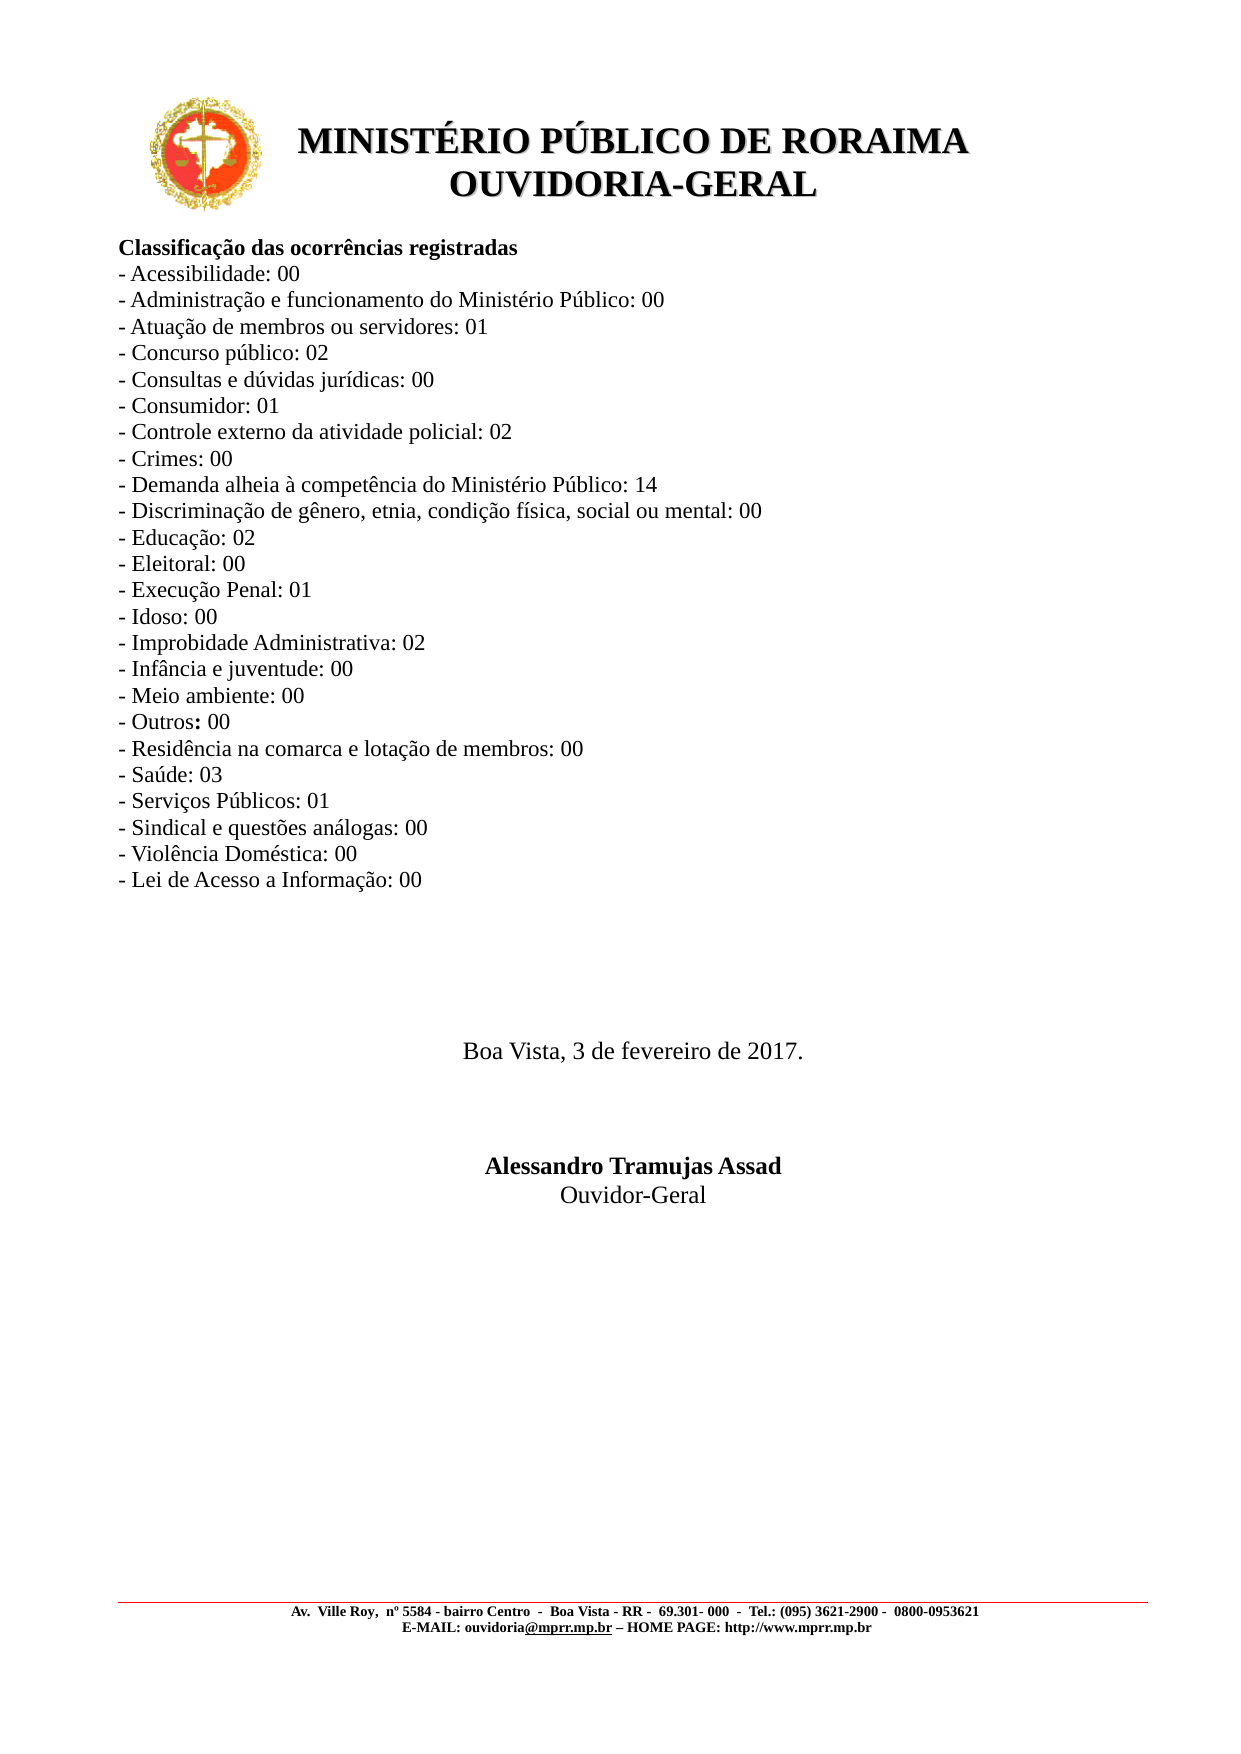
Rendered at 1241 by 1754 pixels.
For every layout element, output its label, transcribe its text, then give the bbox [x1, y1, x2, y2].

text Boa Vista, 3 de fevereiro de 2017. [118, 1036, 1148, 1065]
text - Controle externo da atividade policial: 02 [118, 418, 1148, 445]
text - Sindical e questões análogas: 00 [118, 814, 1148, 840]
text - Demanda alheia à competência do Ministério Público: 14 [118, 471, 1148, 497]
text - Serviços Públicos: 01 [118, 787, 1148, 814]
text - Consultas e dúvidas jurídicas: 00 [118, 366, 1148, 392]
text - Idoso: 00 [118, 603, 1148, 629]
text - Crimes: 00 [118, 445, 1148, 471]
text - Discriminação de gênero, etnia, condição física, social ou mental: 00 [118, 497, 1148, 524]
text - Violência Doméstica: 00 [118, 840, 1148, 866]
text Classificação das ocorrências registradas [118, 234, 1148, 260]
text - Infância e juventude: 00 [118, 656, 1148, 682]
text - Concurso público: 02 [118, 339, 1148, 366]
text - Atuação de membros ou servidores: 01 [118, 313, 1148, 339]
text - Acessibilidade: 00 [118, 260, 1148, 287]
text - Lei de Acesso a Informação: 00 [118, 866, 1148, 893]
text - Eleitoral: 00 [118, 550, 1148, 576]
text - Saúde: 03 [118, 761, 1148, 787]
text - Improbidade Administrativa: 02 [118, 629, 1148, 656]
text - Meio ambiente: 00 [118, 682, 1148, 708]
text Alessandro Tramujas Assad [118, 1151, 1148, 1180]
text - Educação: 02 [118, 524, 1148, 550]
text - Residência na comarca e lotação de membros: 00 [118, 734, 1148, 761]
picture [148, 93, 265, 214]
text - Administração e funcionamento do Ministério Público: 00 [118, 287, 1148, 313]
text Ouvidor-Geral [118, 1180, 1148, 1209]
text - Outros: 00 [118, 708, 1148, 734]
text - Consumidor: 01 [118, 392, 1148, 418]
text - Execução Penal: 01 [118, 576, 1148, 603]
